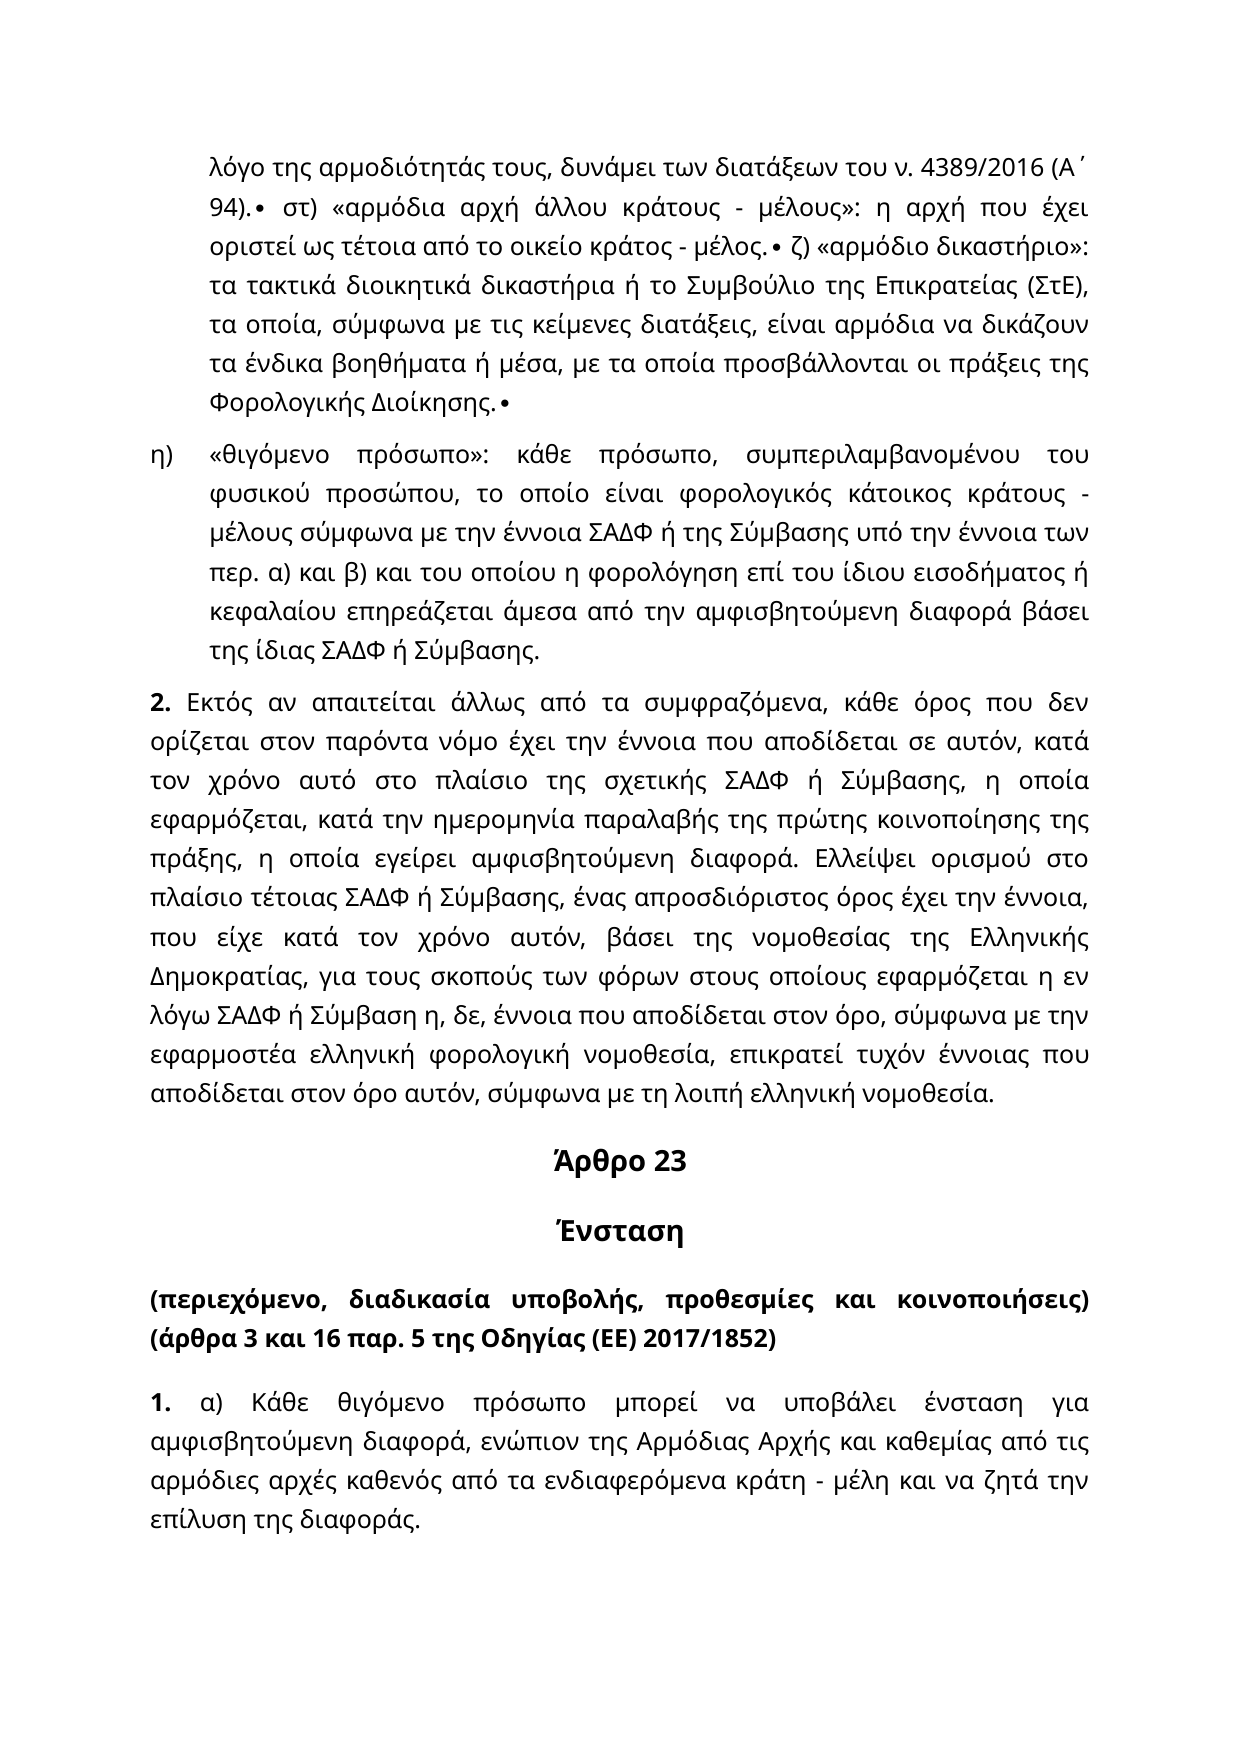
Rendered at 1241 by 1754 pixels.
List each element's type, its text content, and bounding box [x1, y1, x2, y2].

text (περιεχόμενο, διαδικασία υποβολής, προθεσμίες και κοινοποιήσεις) (άρθρα 3 και 16 παρ. 5 της Οδηγίας (ΕΕ) 2017/1852) [150, 1281, 1090, 1354]
subtitle Ένσταση [150, 1211, 1090, 1250]
list λόγο της αρμοδιότητάς τους, δυνάμει των διατάξεων του ν. 4389/2016 (Α΄ 94).∙ στ) «αρμόδια αρχή άλλου κράτους - μέλους»: η αρχή που έχει οριστεί ως τέτοια από το οικείο κράτος - μέλος.∙ ζ) «αρμόδιο δικαστήριο»: τα τακτικά διοικητικά δικαστήρια ή το Συμβούλιο της Επικρατείας (ΣτΕ), τα οποία, σύμφωνα με τις κείμενες διατάξεις, είναι αρμόδια να δικάζουν τα ένδικα βοηθήματα ή μέσα, με τα οποία προσβάλλονται οι πράξεις της Φορολογικής Διοίκησης.∙ [150, 150, 1090, 419]
list η) «θιγόμενο πρόσωπο»: κάθε πρόσωπο, συμπεριλαμβανομένου του φυσικού προσώπου, το οποίο είναι φορολογικός κάτοικος κράτους - μέλους σύμφωνα με την έννοια ΣΑΔΦ ή της Σύμβασης υπό την έννοια των περ. α) και β) και του οποίου η φορολόγηση επί του ίδιου εισοδήματος ή κεφαλαίου επηρεάζεται άμεσα από την αμφισβητούμενη διαφορά βάσει της ίδιας ΣΑΔΦ ή Σύμβασης. [150, 437, 1090, 667]
text 2. Εκτός αν απαιτείται άλλως από τα συμφραζόμενα, κάθε όρος που δεν ορίζεται στον παρόντα νόμο έχει την έννοια που αποδίδεται σε αυτόν, κατά τον χρόνο αυτό στο πλαίσιο της σχετικής ΣΑΔΦ ή Σύμβασης, η οποία εφαρμόζεται, κατά την ημερομηνία παραλαβής της πρώτης κοινοποίησης της πράξης, η οποία εγείρει αμφισβητούμενη διαφορά. Ελλείψει ορισμού στο πλαίσιο τέτοιας ΣΑΔΦ ή Σύμβασης, ένας απροσδιόριστος όρος έχει την έννοια, που είχε κατά τον χρόνο αυτόν, βάσει της νομοθεσίας της Ελληνικής Δημοκρατίας, για τους σκοπούς των φόρων στους οποίους εφαρμόζεται η εν λόγω ΣΑΔΦ ή Σύμβαση η, δε, έννοια που αποδίδεται στον όρο, σύμφωνα με την εφαρμοστέα ελληνική φορολογική νομοθεσία, επικρατεί τυχόν έννοιας που αποδίδεται στον όρο αυτόν, σύμφωνα με τη λοιπή ελληνική νομοθεσία. [150, 684, 1090, 1110]
text 1. α) Κάθε θιγόμενο πρόσωπο μπορεί να υποβάλει ένσταση για αμφισβητούμενη διαφορά, ενώπιον της Αρμόδιας Αρχής και καθεμίας από τις αρμόδιες αρχές καθενός από τα ενδιαφερόμενα κράτη - μέλη και να ζητά την επίλυση της διαφοράς. [150, 1384, 1090, 1536]
subtitle Άρθρο 23 [150, 1140, 1090, 1180]
